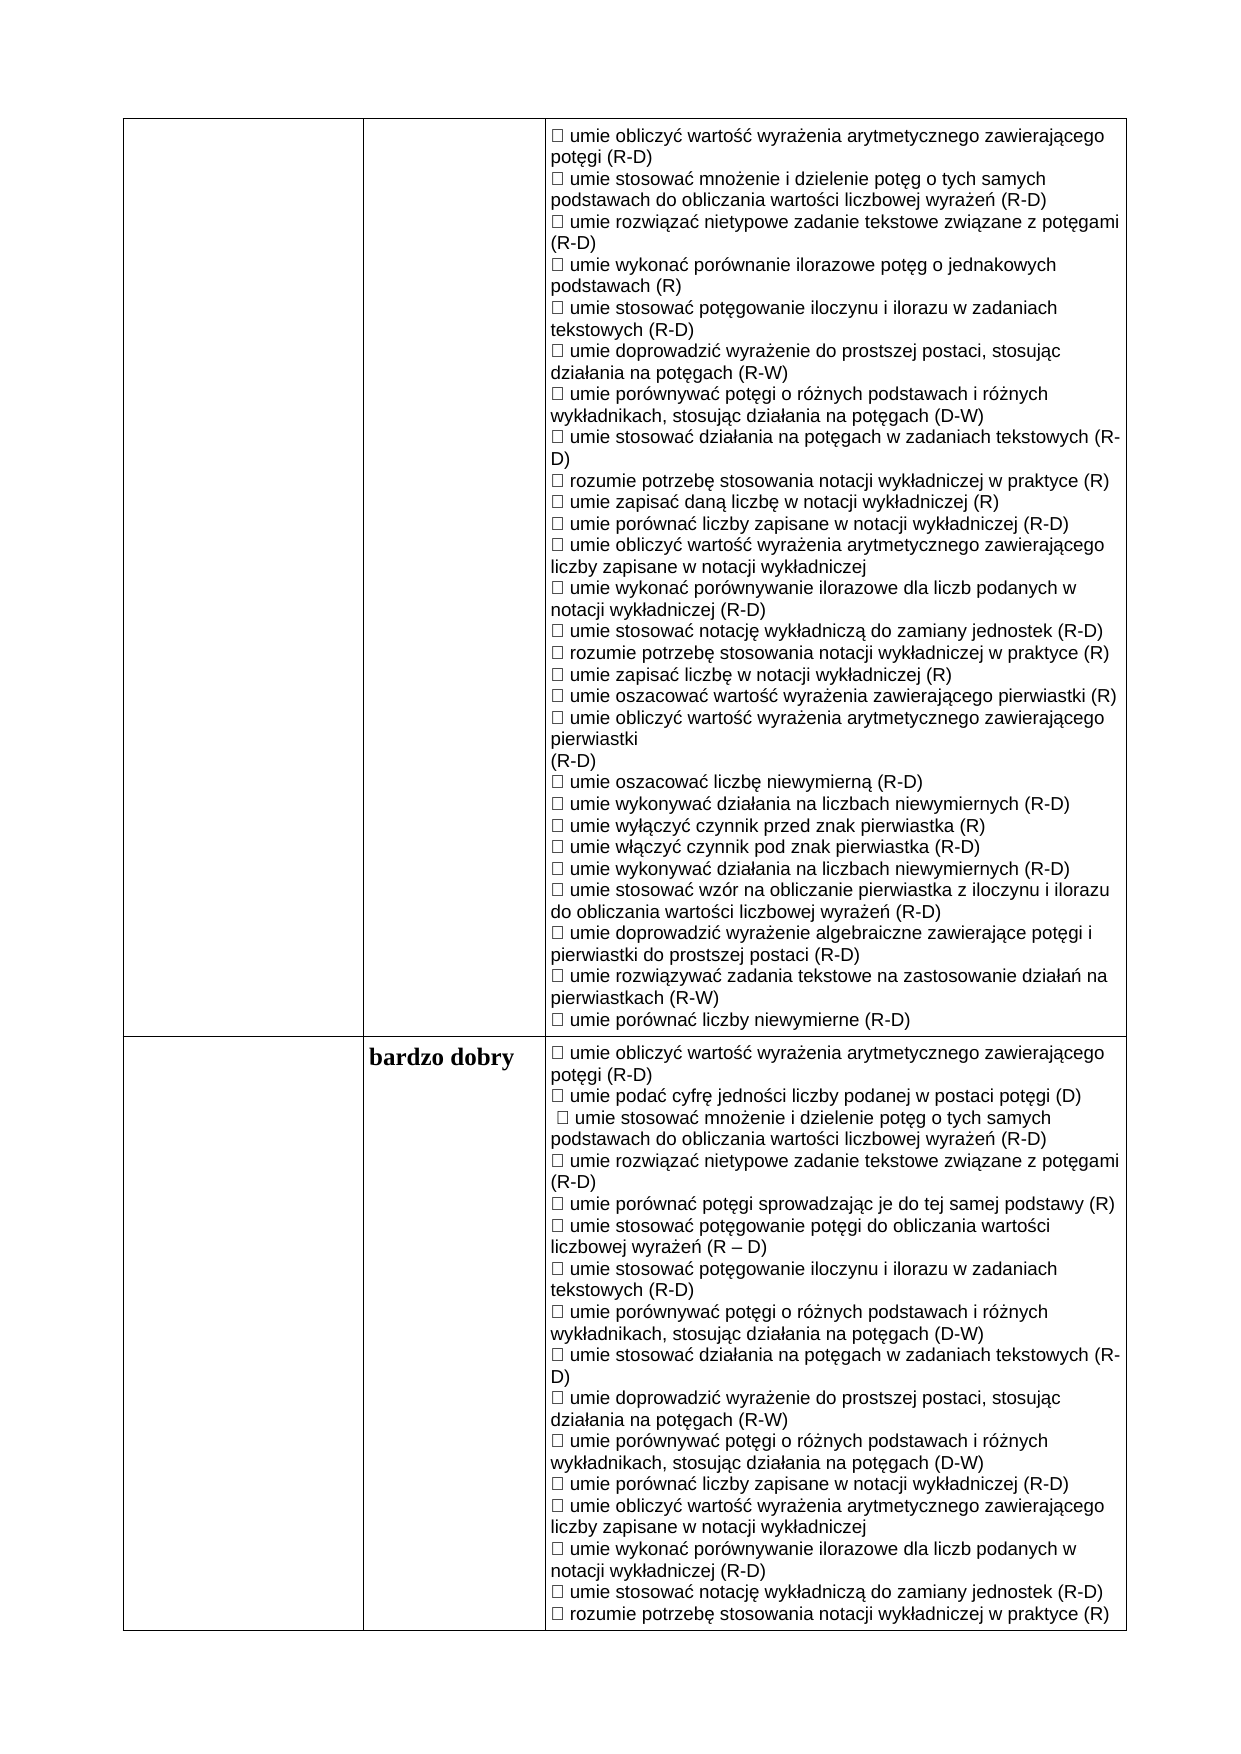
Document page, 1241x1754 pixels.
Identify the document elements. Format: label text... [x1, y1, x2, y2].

table_cell bardzo dobry [364, 1037, 545, 1630]
table_cell  umie obliczyć wartość wyrażenia arytmetycznego zawierającego potęgi (R-D)  umie podać cyfrę jedności liczby podanej w postaci potęgi (D)  umie stosować mnożenie i dzielenie potęg o tych samych podstawach do obliczania wartości liczbowej wyrażeń (R-D)  umie rozwiązać nietypowe zadanie tekstowe związane z potęgami (R-D)  umie porównać potęgi sprowadzając je do tej samej podstawy (R)  umie stosować potęgowanie potęgi do obliczania wartości liczbowej wyrażeń (R – D)  umie stosować potęgowanie iloczynu i ilorazu w zadaniach tekstowych (R-D)  umie porównywać potęgi o różnych podstawach i różnych wykładnikach, stosując działania na potęgach (D-W)  umie stosować działania na potęgach w zadaniach tekstowych (R-D)  umie doprowadzić wyrażenie do prostszej postaci, stosując działania na potęgach (R-W)  umie porównywać potęgi o różnych podstawach i różnych wykładnikach, stosując działania na potęgach (D-W)  umie porównać liczby zapisane w notacji wykładniczej (R-D)  umie obliczyć wartość wyrażenia arytmetycznego zawierającego liczby zapisane w notacji wykładniczej  umie wykonać porównywanie ilorazowe dla liczb podanych w notacji wykładniczej (R-D)  umie stosować notację wykładniczą do zamiany jednostek (R-D)  rozumie potrzebę stosowania notacji wykładniczej w praktyce (R) [546, 1037, 1126, 1630]
table_cell [124, 1037, 363, 1630]
table_cell [124, 119, 363, 1036]
table_cell  umie obliczyć wartość wyrażenia arytmetycznego zawierającego potęgi (R-D)  umie stosować mnożenie i dzielenie potęg o tych samych podstawach do obliczania wartości liczbowej wyrażeń (R-D)  umie rozwiązać nietypowe zadanie tekstowe związane z potęgami (R-D)  umie wykonać porównanie ilorazowe potęg o jednakowych podstawach (R)  umie stosować potęgowanie iloczynu i ilorazu w zadaniach tekstowych (R-D)  umie doprowadzić wyrażenie do prostszej postaci, stosując działania na potęgach (R-W)  umie porównywać potęgi o różnych podstawach i różnych wykładnikach, stosując działania na potęgach (D-W)  umie stosować działania na potęgach w zadaniach tekstowych (R-D)  rozumie potrzebę stosowania notacji wykładniczej w praktyce (R)  umie zapisać daną liczbę w notacji wykładniczej (R)  umie porównać liczby zapisane w notacji wykładniczej (R-D)  umie obliczyć wartość wyrażenia arytmetycznego zawierającego liczby zapisane w notacji wykładniczej  umie wykonać porównywanie ilorazowe dla liczb podanych w notacji wykładniczej (R-D)  umie stosować notację wykładniczą do zamiany jednostek (R-D)  rozumie potrzebę stosowania notacji wykładniczej w praktyce (R)  umie zapisać liczbę w notacji wykładniczej (R)  umie oszacować wartość wyrażenia zawierającego pierwiastki (R)  umie obliczyć wartość wyrażenia arytmetycznego zawierającego pierwiastki (R-D)  umie oszacować liczbę niewymierną (R-D)  umie wykonywać działania na liczbach niewymiernych (R-D)  umie wyłączyć czynnik przed znak pierwiastka (R)  umie włączyć czynnik pod znak pierwiastka (R-D)  umie wykonywać działania na liczbach niewymiernych (R-D)  umie stosować wzór na obliczanie pierwiastka z iloczynu i ilorazu do obliczania wartości liczbowej wyrażeń (R-D)  umie doprowadzić wyrażenie algebraiczne zawierające potęgi i pierwiastki do prostszej postaci (R-D)  umie rozwiązywać zadania tekstowe na zastosowanie działań na pierwiastkach (R-W)  umie porównać liczby niewymierne (R-D) [546, 119, 1126, 1036]
table_cell [364, 119, 545, 1036]
